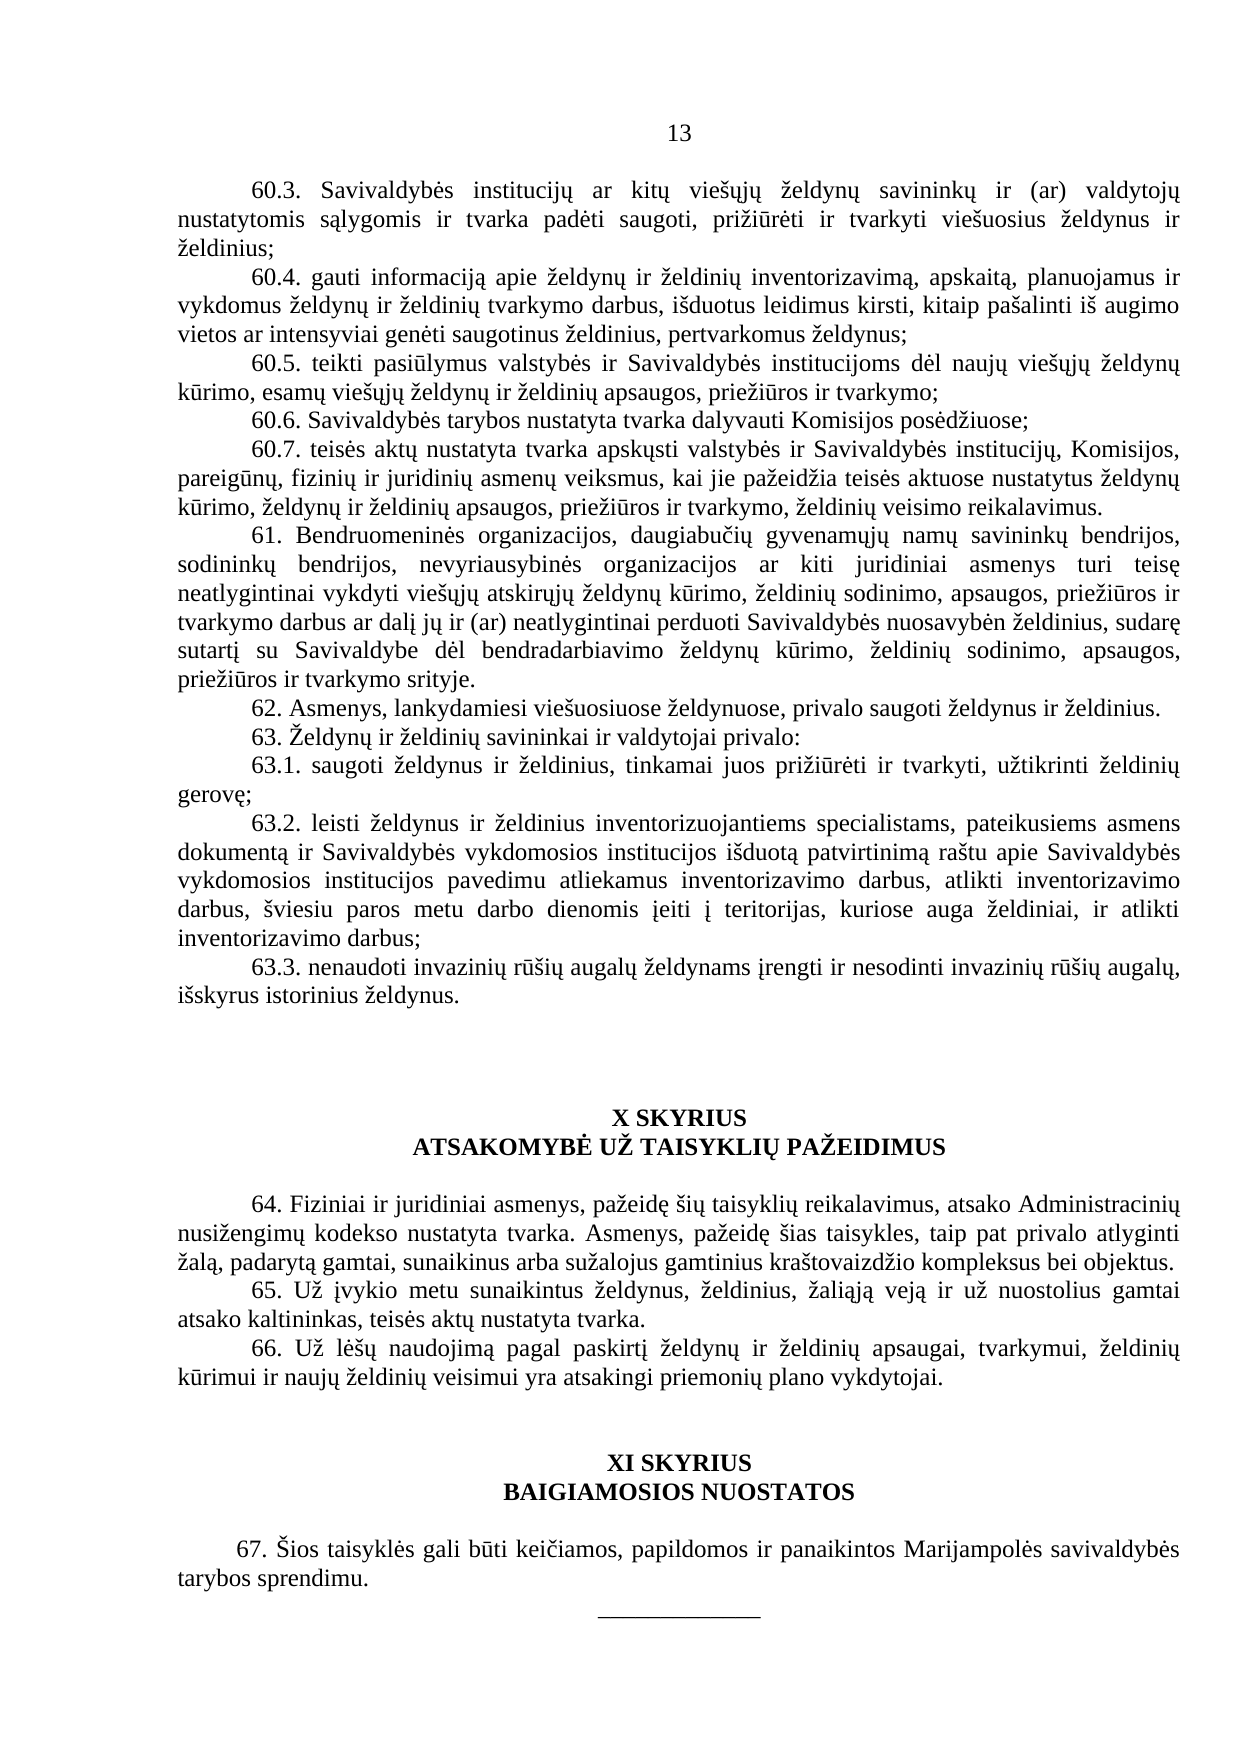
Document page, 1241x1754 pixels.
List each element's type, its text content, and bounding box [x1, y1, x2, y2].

text _____________ [177, 1592, 1181, 1620]
text 60.5. teikti pasiūlymus valstybės ir Savivaldybės institucijoms dėl naujų viešųjų želdynų kūrimo, esamų viešųjų želdynų ir želdinių apsaugos, priežiūros ir tvarkymo; [177, 348, 1181, 406]
text 60.4. gauti informaciją apie želdynų ir želdinių inventorizavimą, apskaitą, planuojamus ir vykdomus želdynų ir želdinių tvarkymo darbus, išduotus leidimus kirsti, kitaip pašalinti iš augimo vietos ar intensyviai genėti saugotinus želdinius, pertvarkomus želdynus; [177, 262, 1181, 348]
text 63.2. leisti želdynus ir želdinius inventorizuojantiems specialistams, pateikusiems asmens dokumentą ir Savivaldybės vykdomosios institucijos išduotą patvirtinimą raštu apie Savivaldybės vykdomosios institucijos pavedimu atliekamus inventorizavimo darbus, atlikti inventorizavimo darbus, šviesiu paros metu darbo dienomis įeiti į teritorijas, kuriose auga želdiniai, ir atlikti inventorizavimo darbus; [177, 808, 1181, 952]
text 63. Želdynų ir želdinių savininkai ir valdytojai privalo: [177, 722, 1181, 751]
text XI SKYRIUS [177, 1448, 1181, 1477]
text 64. Fiziniai ir juridiniai asmenys, pažeidę šių taisyklių reikalavimus, atsako Administracinių nusižengimų kodekso nustatyta tvarka. Asmenys, pažeidę šias taisykles, taip pat privalo atlyginti žalą, padarytą gamtai, sunaikinus arba sužalojus gamtinius kraštovaizdžio kompleksus bei objektus. [177, 1189, 1181, 1275]
text 60.7. teisės aktų nustatyta tvarka apskųsti valstybės ir Savivaldybės institucijų, Komisijos, pareigūnų, fizinių ir juridinių asmenų veiksmus, kai jie pažeidžia teisės aktuose nustatytus želdynų kūrimo, želdynų ir želdinių apsaugos, priežiūros ir tvarkymo, želdinių veisimo reikalavimus. [177, 434, 1181, 521]
text BAIGIAMOSIOS NUOSTATOS [177, 1477, 1181, 1505]
text 65. Už įvykio metu sunaikintus želdynus, želdinius, žaliąją veją ir už nuostolius gamtai atsako kaltininkas, teisės aktų nustatyta tvarka. [177, 1275, 1181, 1333]
text 60.6. Savivaldybės tarybos nustatyta tvarka dalyvauti Komisijos posėdžiuose; [177, 406, 1181, 434]
text 66. Už lėšų naudojimą pagal paskirtį želdynų ir želdinių apsaugai, tvarkymui, želdinių kūrimui ir naujų želdinių veisimui yra atsakingi priemonių plano vykdytojai. [177, 1333, 1181, 1390]
text ATSAKOMYBĖ UŽ TAISYKLIŲ PAŽEIDIMUS [177, 1132, 1181, 1160]
text 62. Asmenys, lankydamiesi viešuosiuose želdynuose, privalo saugoti želdynus ir želdinius. [177, 693, 1181, 722]
text 61. Bendruomeninės organizacijos, daugiabučių gyvenamųjų namų savininkų bendrijos, sodininkų bendrijos, nevyriausybinės organizacijos ar kiti juridiniai asmenys turi teisę neatlygintinai vykdyti viešųjų atskirųjų želdynų kūrimo, želdinių sodinimo, apsaugos, priežiūros ir tvarkymo darbus ar dalį jų ir (ar) neatlygintinai perduoti Savivaldybės nuosavybėn želdinius, sudarę sutartį su Savivaldybe dėl bendradarbiavimo želdynų kūrimo, želdinių sodinimo, apsaugos, priežiūros ir tvarkymo srityje. [177, 521, 1181, 693]
text 67. Šios taisyklės gali būti keičiamos, papildomos ir panaikintos Marijampolės savivaldybės tarybos sprendimu. [177, 1534, 1181, 1592]
text 63.3. nenaudoti invazinių rūšių augalų želdynams įrengti ir nesodinti invazinių rūšių augalų, išskyrus istorinius želdynus. [177, 952, 1181, 1009]
text 60.3. Savivaldybės institucijų ar kitų viešųjų želdynų savininkų ir (ar) valdytojų nustatytomis sąlygomis ir tvarka padėti saugoti, prižiūrėti ir tvarkyti viešuosius želdynus ir želdinius; [177, 176, 1181, 262]
text X SKYRIUS [177, 1103, 1181, 1132]
text 63.1. saugoti želdynus ir želdinius, tinkamai juos prižiūrėti ir tvarkyti, užtikrinti želdinių gerovę; [177, 751, 1181, 808]
